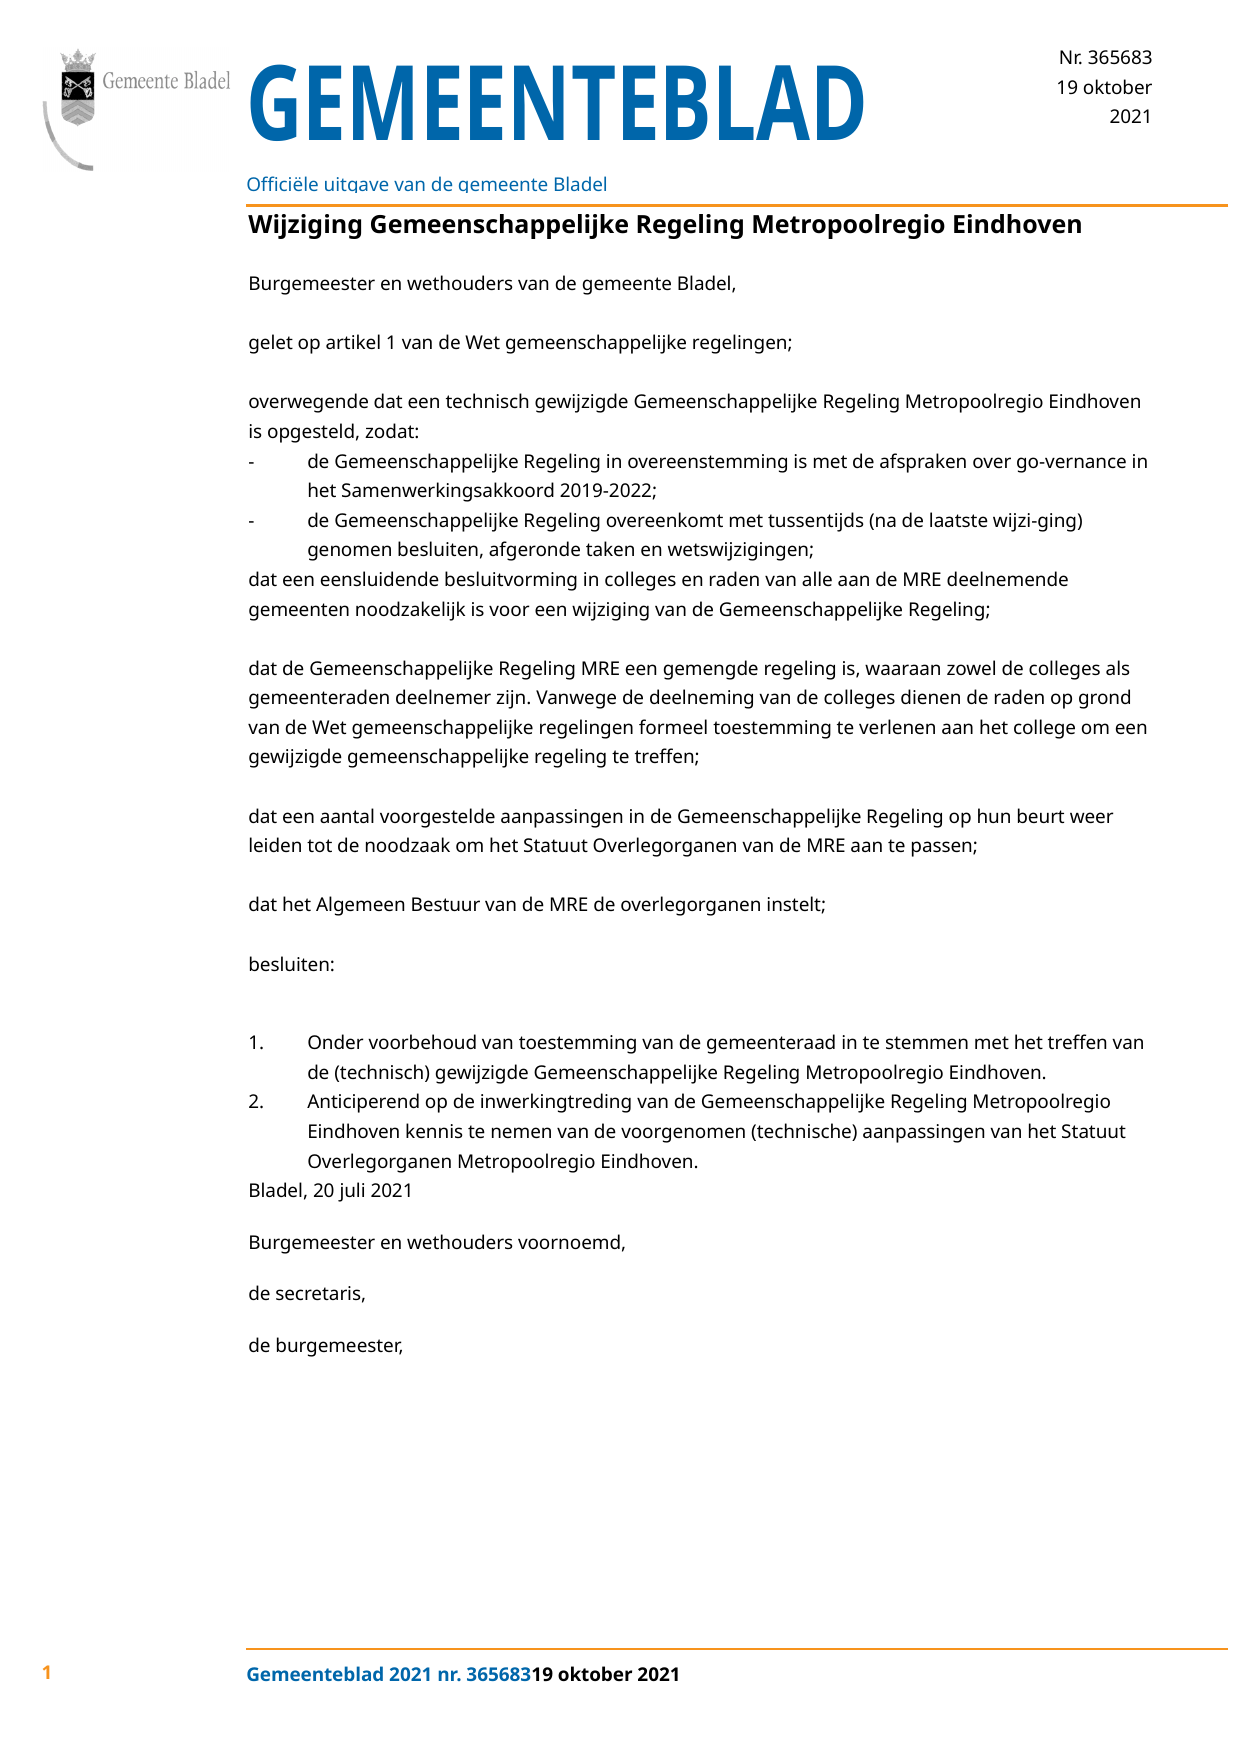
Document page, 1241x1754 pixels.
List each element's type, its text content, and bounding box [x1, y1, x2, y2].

text de secretaris, [248, 1280, 1152, 1306]
text Wijziging Gemeenschappelijke Regeling Metropoolregio Eindhoven [248, 207, 1152, 241]
text Burgemeester en wethouders voornoemd, [248, 1229, 1152, 1255]
text dat een aantal voorgestelde aanpassingen in de Gemeenschappelijke Regeling op hun beurt weer leiden tot de noodzaak om het Statuut Overlegorganen van de MRE aan te passen; [248, 803, 1152, 858]
text besluiten: [248, 951, 1152, 976]
text gelet op artikel 1 van de Wet gemeenschappelijke regelingen; [248, 329, 1152, 355]
text Burgemeester en wethouders van de gemeente Bladel, [248, 270, 1152, 296]
text dat de Gemeenschappelijke Regeling MRE een gemengde regeling is, waaraan zowel de colleges als gemeenteraden deelnemer zijn. Vanwege de deelneming van de colleges dienen de raden op grond van de Wet gemeenschappelijke regelingen formeel toestemming te verlenen aan het college om een gewijzigde gemeenschappelijke regeling te treffen; [248, 655, 1152, 769]
list Onder voorbehoud van toestemming van de gemeenteraad in te stemmen met het treffen van de (technisch) gewijzigde Gemeenschappelijke Regeling Metropoolregio Eindhoven. [248, 1029, 1152, 1085]
text overwegende dat een technisch gewijzigde Gemeenschappelijke Regeling Metropoolregio Eindhoven is opgesteld, zodat: [248, 389, 1152, 444]
list de Gemeenschappelijke Regeling in overeenstemming is met de afspraken over go-vernance in het Samenwerkingsakkoord 2019-2022; [248, 448, 1152, 503]
picture [41, 47, 231, 172]
text Bladel, 20 juli 2021 [248, 1177, 1152, 1203]
list de Gemeenschappelijke Regeling overeenkomt met tussentijds (na de laatste wijzi-ging) genomen besluiten, afgeronde taken en wetswijzigingen; [248, 507, 1152, 562]
list Anticiperend op de inwerkingtreding van de Gemeenschappelijke Regeling Metropoolregio Eindhoven kennis te nemen van de voorgenomen (technische) aanpassingen van het Statuut Overlegorganen Metropoolregio Eindhoven. [248, 1089, 1152, 1174]
text de burgemeester, [248, 1332, 1152, 1358]
text dat een eensluidende besluitvorming in colleges en raden van alle aan de MRE deelnemende gemeenten noodzakelijk is voor een wijziging van de Gemeenschappelijke Regeling; [248, 566, 1152, 621]
text dat het Algemeen Bestuur van de MRE de overlegorganen instelt; [248, 892, 1152, 917]
